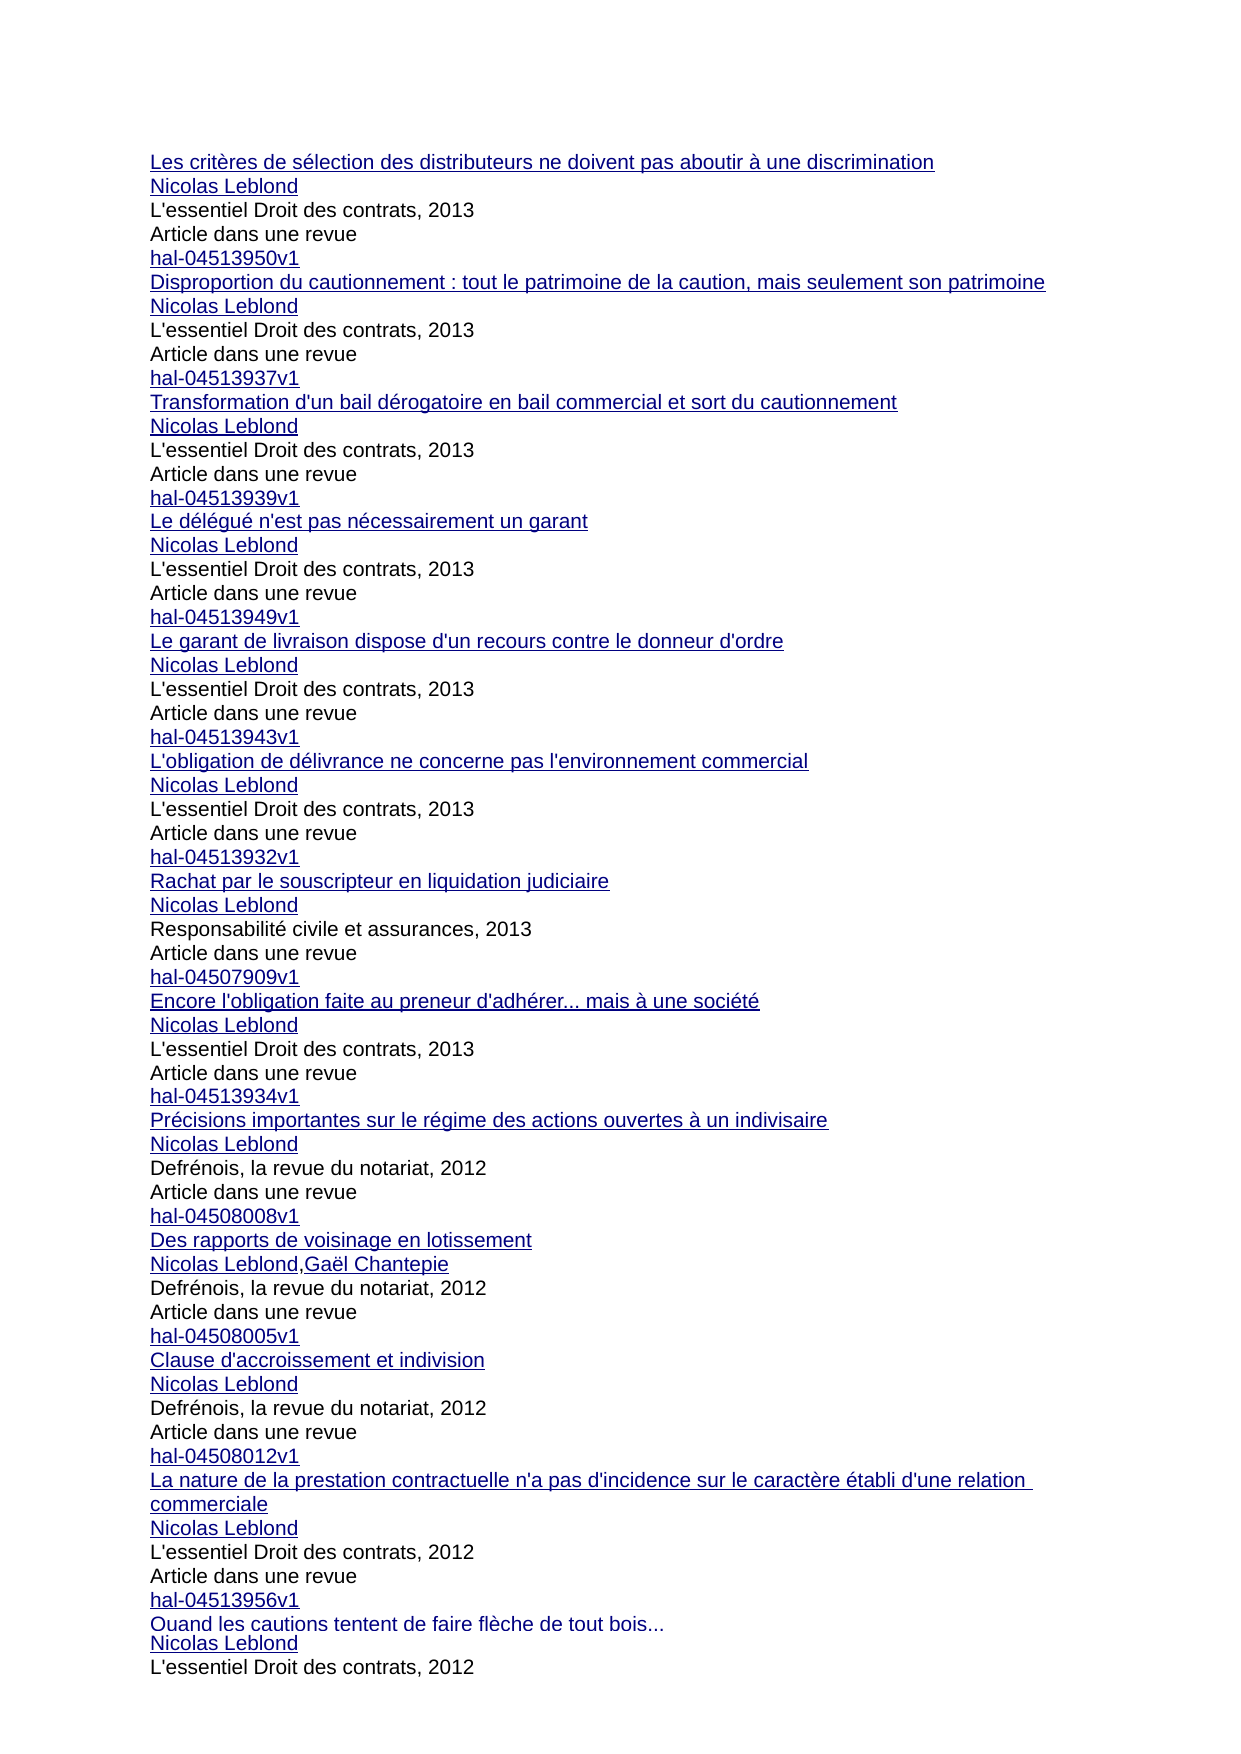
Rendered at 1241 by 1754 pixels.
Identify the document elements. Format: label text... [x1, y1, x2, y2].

table_cell Les critères de sélection des distributeurs ne doivent pas aboutir à une discrimination Nicolas Leblond L'essentiel Droit des contrats, 2013 Article dans une revue hal-04513950v1 [150, 150, 1090, 270]
table_cell Encore l'obligation faite au preneur d'adhérer... mais à une société Nicolas Leblond L'essentiel Droit des contrats, 2013 Article dans une revue hal-04513934v1 [150, 989, 1090, 1108]
table_cell Disproportion du cautionnement : tout le patrimoine de la caution, mais seulement son patrimoine Nicolas Leblond L'essentiel Droit des contrats, 2013 Article dans une revue hal-04513937v1 [150, 270, 1090, 389]
table_cell Quand les cautions tentent de faire flèche de tout bois... Nicolas Leblond L'essentiel Droit des contrats, 2012 [150, 1611, 1090, 1679]
table_cell Le garant de livraison dispose d'un recours contre le donneur d'ordre Nicolas Leblond L'essentiel Droit des contrats, 2013 Article dans une revue hal-04513943v1 [150, 629, 1090, 749]
table_cell Transformation d'un bail dérogatoire en bail commercial et sort du cautionnement Nicolas Leblond L'essentiel Droit des contrats, 2013 Article dans une revue hal-04513939v1 [150, 390, 1090, 509]
table_cell Rachat par le souscripteur en liquidation judiciaire Nicolas Leblond Responsabilité civile et assurances, 2013 Article dans une revue hal-04507909v1 [150, 869, 1090, 988]
table_cell Précisions importantes sur le régime des actions ouvertes à un indivisaire Nicolas Leblond Defrénois, la revue du notariat, 2012 Article dans une revue hal-04508008v1 [150, 1108, 1090, 1228]
table_cell Des rapports de voisinage en lotissement Nicolas Leblond,Gaël Chantepie Defrénois, la revue du notariat, 2012 Article dans une revue hal-04508005v1 [150, 1228, 1090, 1348]
table_cell Le délégué n'est pas nécessairement un garant Nicolas Leblond L'essentiel Droit des contrats, 2013 Article dans une revue hal-04513949v1 [150, 509, 1090, 629]
table_cell Clause d'accroissement et indivision Nicolas Leblond Defrénois, la revue du notariat, 2012 Article dans une revue hal-04508012v1 [150, 1348, 1090, 1468]
table_cell L'obligation de délivrance ne concerne pas l'environnement commercial Nicolas Leblond L'essentiel Droit des contrats, 2013 Article dans une revue hal-04513932v1 [150, 749, 1090, 869]
table_cell La nature de la prestation contractuelle n'a pas d'incidence sur le caractère établi d'une relation commerciale Nicolas Leblond L'essentiel Droit des contrats, 2012 Article dans une revue hal-04513956v1 [150, 1468, 1090, 1611]
